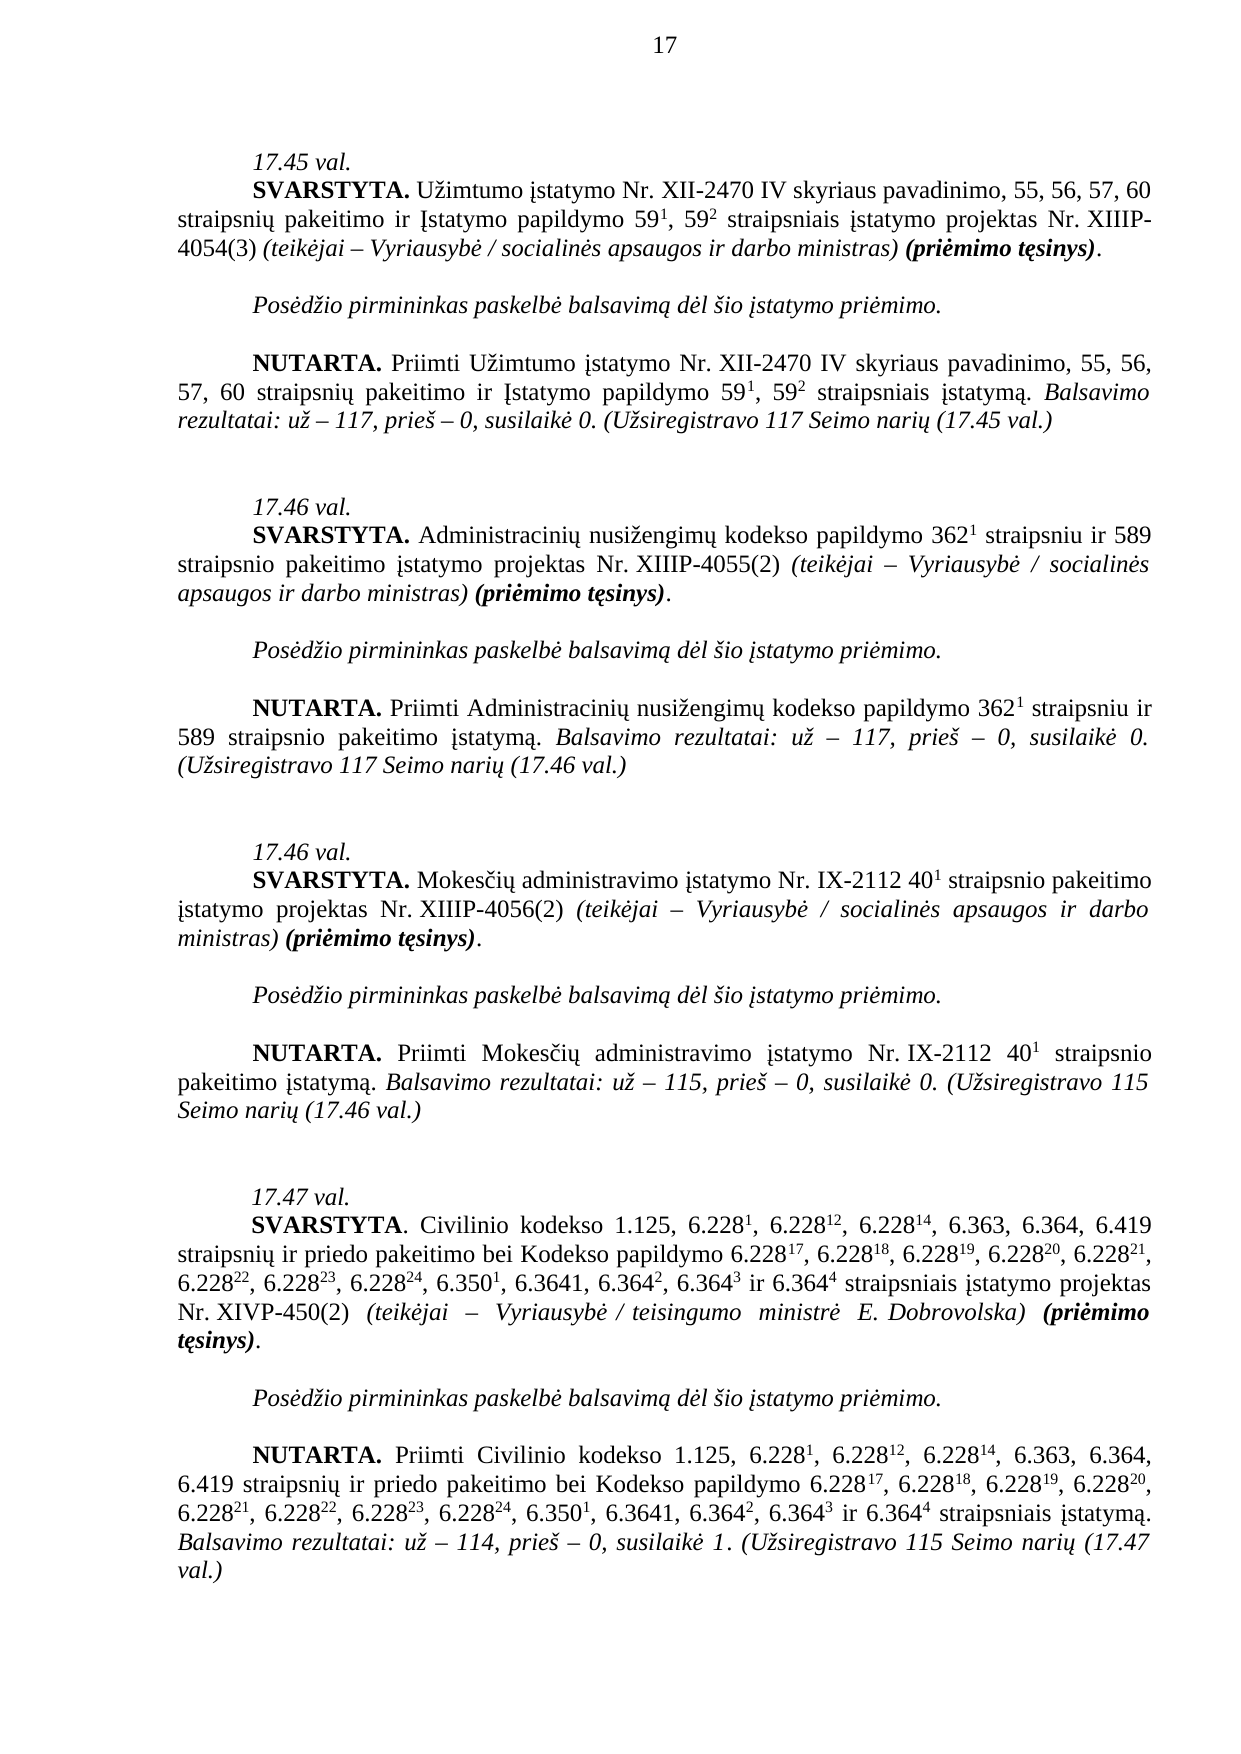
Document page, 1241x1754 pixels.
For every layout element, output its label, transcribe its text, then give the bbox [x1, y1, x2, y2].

text SVARSTYTA. Civilinio kodekso 1.125, 6.2281, 6.22812, 6.22814, 6.363, 6.364, 6.419 straipsnių ir priedo pakeitimo bei Kodekso papildymo 6.22817, 6.22818, 6.22819, 6.22820, 6.22821, 6.22822, 6.22823, 6.22824, 6.3501, 6.3641, 6.3642, 6.3643 ir 6.3644 straipsniais įstatymo projektas Nr. XIVP-450(2) (teikėjai – Vyriausybė / teisingumo ministrė E. Dobrovolska) (priėmimo tęsinys). [177, 1211, 1152, 1354]
text 17.45 val. [177, 147, 1152, 176]
text Posėdžio pirmininkas paskelbė balsavimą dėl šio įstatymo priėmimo. [177, 291, 1152, 319]
text Posėdžio pirmininkas paskelbė balsavimą dėl šio įstatymo priėmimo. [177, 981, 1152, 1009]
text NUTARTA. Priimti Užimtumo įstatymo Nr. XII-2470 IV skyriaus pavadinimo, 55, 56, 57, 60 straipsnių pakeitimo ir Įstatymo papildymo 591, 592 straipsniais įstatymą. Balsavimo rezultatai: už – 117, prieš – 0, susilaikė 0. (Užsiregistravo 117 Seimo narių (17.45 val.) [177, 348, 1152, 434]
text NUTARTA. Priimti Mokesčių administravimo įstatymo Nr. IX-2112 401 straipsnio pakeitimo įstatymą. Balsavimo rezultatai: už – 115, prieš – 0, susilaikė 0. (Užsiregistravo 115 Seimo narių (17.46 val.) [177, 1038, 1152, 1124]
text Posėdžio pirmininkas paskelbė balsavimą dėl šio įstatymo priėmimo. [177, 636, 1152, 664]
text 17.47 val. [177, 1182, 1152, 1211]
text NUTARTA. Priimti Civilinio kodekso 1.125, 6.2281, 6.22812, 6.22814, 6.363, 6.364, 6.419 straipsnių ir priedo pakeitimo bei Kodekso papildymo 6.22817, 6.22818, 6.22819, 6.22820, 6.22821, 6.22822, 6.22823, 6.22824, 6.3501, 6.3641, 6.3642, 6.3643 ir 6.3644 straipsniais įstatymą. Balsavimo rezultatai: už – 114, prieš – 0, susilaikė 1. (Užsiregistravo 115 Seimo narių (17.47 val.) [177, 1441, 1152, 1584]
text 17.46 val. [177, 492, 1152, 521]
text SVARSTYTA. Užimtumo įstatymo Nr. XII-2470 IV skyriaus pavadinimo, 55, 56, 57, 60 straipsnių pakeitimo ir Įstatymo papildymo 591, 592 straipsniais įstatymo projektas Nr. XIIIP-4054(3) (teikėjai – Vyriausybė / socialinės apsaugos ir darbo ministras) (priėmimo tęsinys). [177, 176, 1152, 262]
text NUTARTA. Priimti Administracinių nusižengimų kodekso papildymo 3621 straipsniu ir 589 straipsnio pakeitimo įstatymą. Balsavimo rezultatai: už – 117, prieš – 0, susilaikė 0. (Užsiregistravo 117 Seimo narių (17.46 val.) [177, 693, 1152, 779]
text 17.46 val. [177, 837, 1152, 866]
text SVARSTYTA. Mokesčių administravimo įstatymo Nr. IX-2112 401 straipsnio pakeitimo įstatymo projektas Nr. XIIIP-4056(2) (teikėjai – Vyriausybė / socialinės apsaugos ir darbo ministras) (priėmimo tęsinys). [177, 866, 1152, 952]
text SVARSTYTA. Administracinių nusižengimų kodekso papildymo 3621 straipsniu ir 589 straipsnio pakeitimo įstatymo projektas Nr. XIIIP-4055(2) (teikėjai – Vyriausybė / socialinės apsaugos ir darbo ministras) (priėmimo tęsinys). [177, 521, 1152, 607]
text Posėdžio pirmininkas paskelbė balsavimą dėl šio įstatymo priėmimo. [177, 1383, 1152, 1412]
